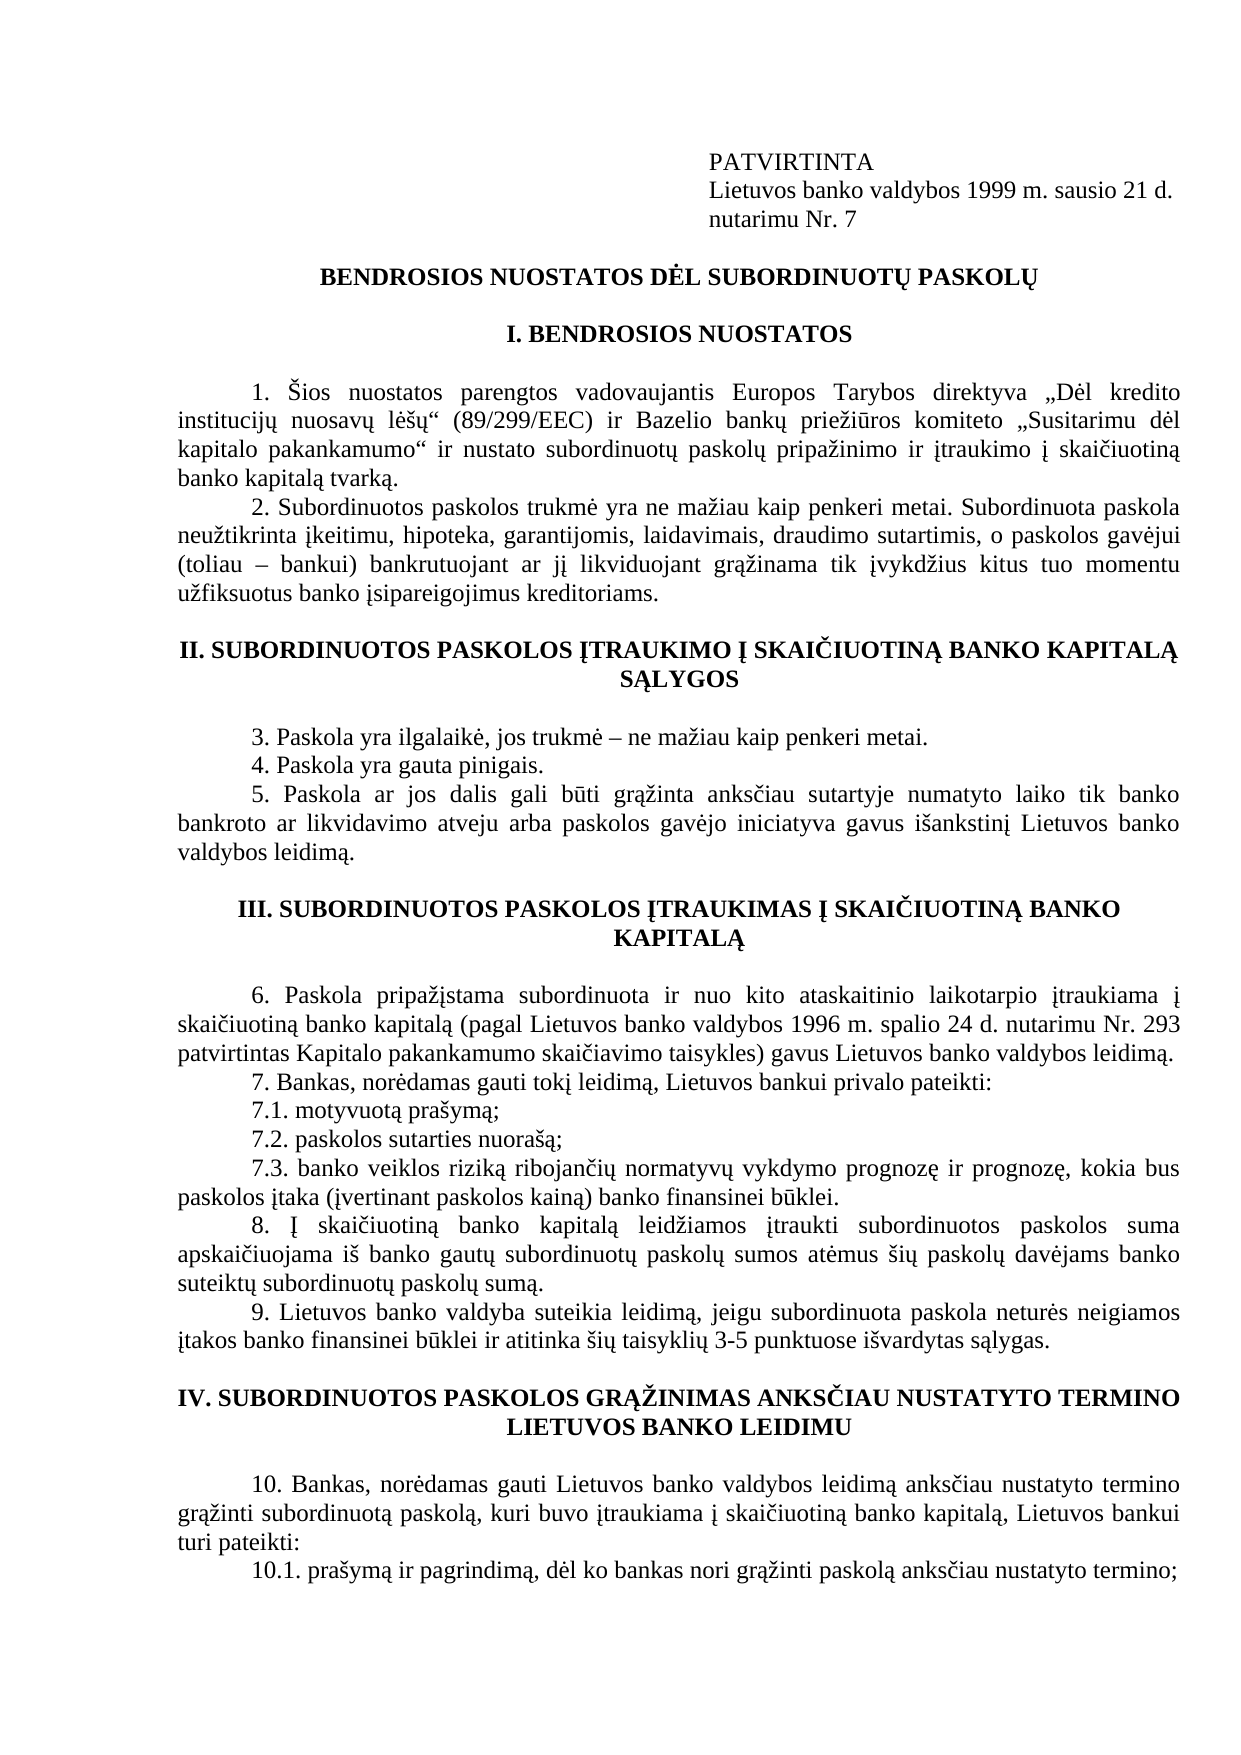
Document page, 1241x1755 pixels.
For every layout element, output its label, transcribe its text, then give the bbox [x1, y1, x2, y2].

text 8. Į skaičiuotiną banko kapitalą leidžiamos įtraukti subordinuotos paskolos suma apskaičiuojama iš banko gautų subordinuotų paskolų sumos atėmus šių paskolų davėjams banko suteiktų subordinuotų paskolų sumą. [177, 1211, 1181, 1297]
text 7.3. banko veiklos riziką ribojančių normatyvų vykdymo prognozę ir prognozę, kokia bus paskolos įtaka (įvertinant paskolos kainą) banko finansinei būklei. [177, 1153, 1181, 1211]
text 7.1. motyvuotą prašymą; [177, 1096, 1181, 1124]
text 3. Paskola yra ilgalaikė, jos trukmė – ne mažiau kaip penkeri metai. [177, 722, 1181, 751]
text 7.2. paskolos sutarties nuorašą; [177, 1124, 1181, 1153]
text 5. Paskola ar jos dalis gali būti grąžinta anksčiau sutartyje numatyto laiko tik banko bankroto ar likvidavimo atveju arba paskolos gavėjo iniciatyva gavus išankstinį Lietuvos banko valdybos leidimą. [177, 779, 1181, 866]
text 7. Bankas, norėdamas gauti tokį leidimą, Lietuvos bankui privalo pateikti: [177, 1067, 1181, 1096]
text nutarimu Nr. 7 [177, 204, 1181, 233]
text 9. Lietuvos banko valdyba suteikia leidimą, jeigu subordinuota paskola neturės neigiamos įtakos banko finansinei būklei ir atitinka šių taisyklių 3-5 punktuose išvardytas sąlygas. [177, 1297, 1181, 1354]
text I. Bendrosios nuostatos [177, 319, 1181, 348]
text III. Subordinuotos paskolos įtraukimas į skaičiuotiną banko kapitalą [177, 894, 1181, 952]
text 2. Subordinuotos paskolos trukmė yra ne mažiau kaip penkeri metai. Subordinuota paskola neužtikrinta įkeitimu, hipoteka, garantijomis, laidavimais, draudimo sutartimis, o paskolos gavėjui (toliau – bankui) bankrutuojant ar jį likviduojant grąžinama tik įvykdžius kitus tuo momentu užfiksuotus banko įsipareigojimus kreditoriams. [177, 492, 1181, 607]
text PATVIRTINTA [177, 147, 1181, 176]
text 10. Bankas, norėdamas gauti Lietuvos banko valdybos leidimą anksčiau nustatyto termino grąžinti subordinuotą paskolą, kuri buvo įtraukiama į skaičiuotiną banko kapitalą, Lietuvos bankui turi pateikti: [177, 1469, 1181, 1556]
text IV. subordinuotos paskolos grąžinimas anksčiau nustatyto termino Lietuvos banko leidimu [177, 1383, 1181, 1441]
text 10.1. prašymą ir pagrindimą, dėl ko bankas nori grąžinti paskolą anksčiau nustatyto termino; [177, 1556, 1181, 1584]
text II. Subordinuotos paskolos įtraukimo į skaičiuotiną banko kapitalą sąlygos [177, 636, 1181, 693]
text 1. Šios nuostatos parengtos vadovaujantis Europos Tarybos direktyva „Dėl kredito institucijų nuosavų lėšų“ (89/299/EEC) ir Bazelio bankų priežiūros komiteto „Susitarimu dėl kapitalo pakankamumo“ ir nustato subordinuotų paskolų pripažinimo ir įtraukimo į skaičiuotiną banko kapitalą tvarką. [177, 377, 1181, 492]
text Lietuvos banko valdybos 1999 m. sausio 21 d. [177, 176, 1181, 204]
text BENDROSIOS NUOSTATOS DĖL SUBORDINUOTŲ PASKOLŲ [177, 262, 1181, 291]
text 6. Paskola pripažįstama subordinuota ir nuo kito ataskaitinio laikotarpio įtraukiama į skaičiuotiną banko kapitalą (pagal Lietuvos banko valdybos 1996 m. spalio 24 d. nutarimu Nr. 293 patvirtintas Kapitalo pakankamumo skaičiavimo taisykles) gavus Lietuvos banko valdybos leidimą. [177, 981, 1181, 1067]
text 4. Paskola yra gauta pinigais. [177, 751, 1181, 779]
